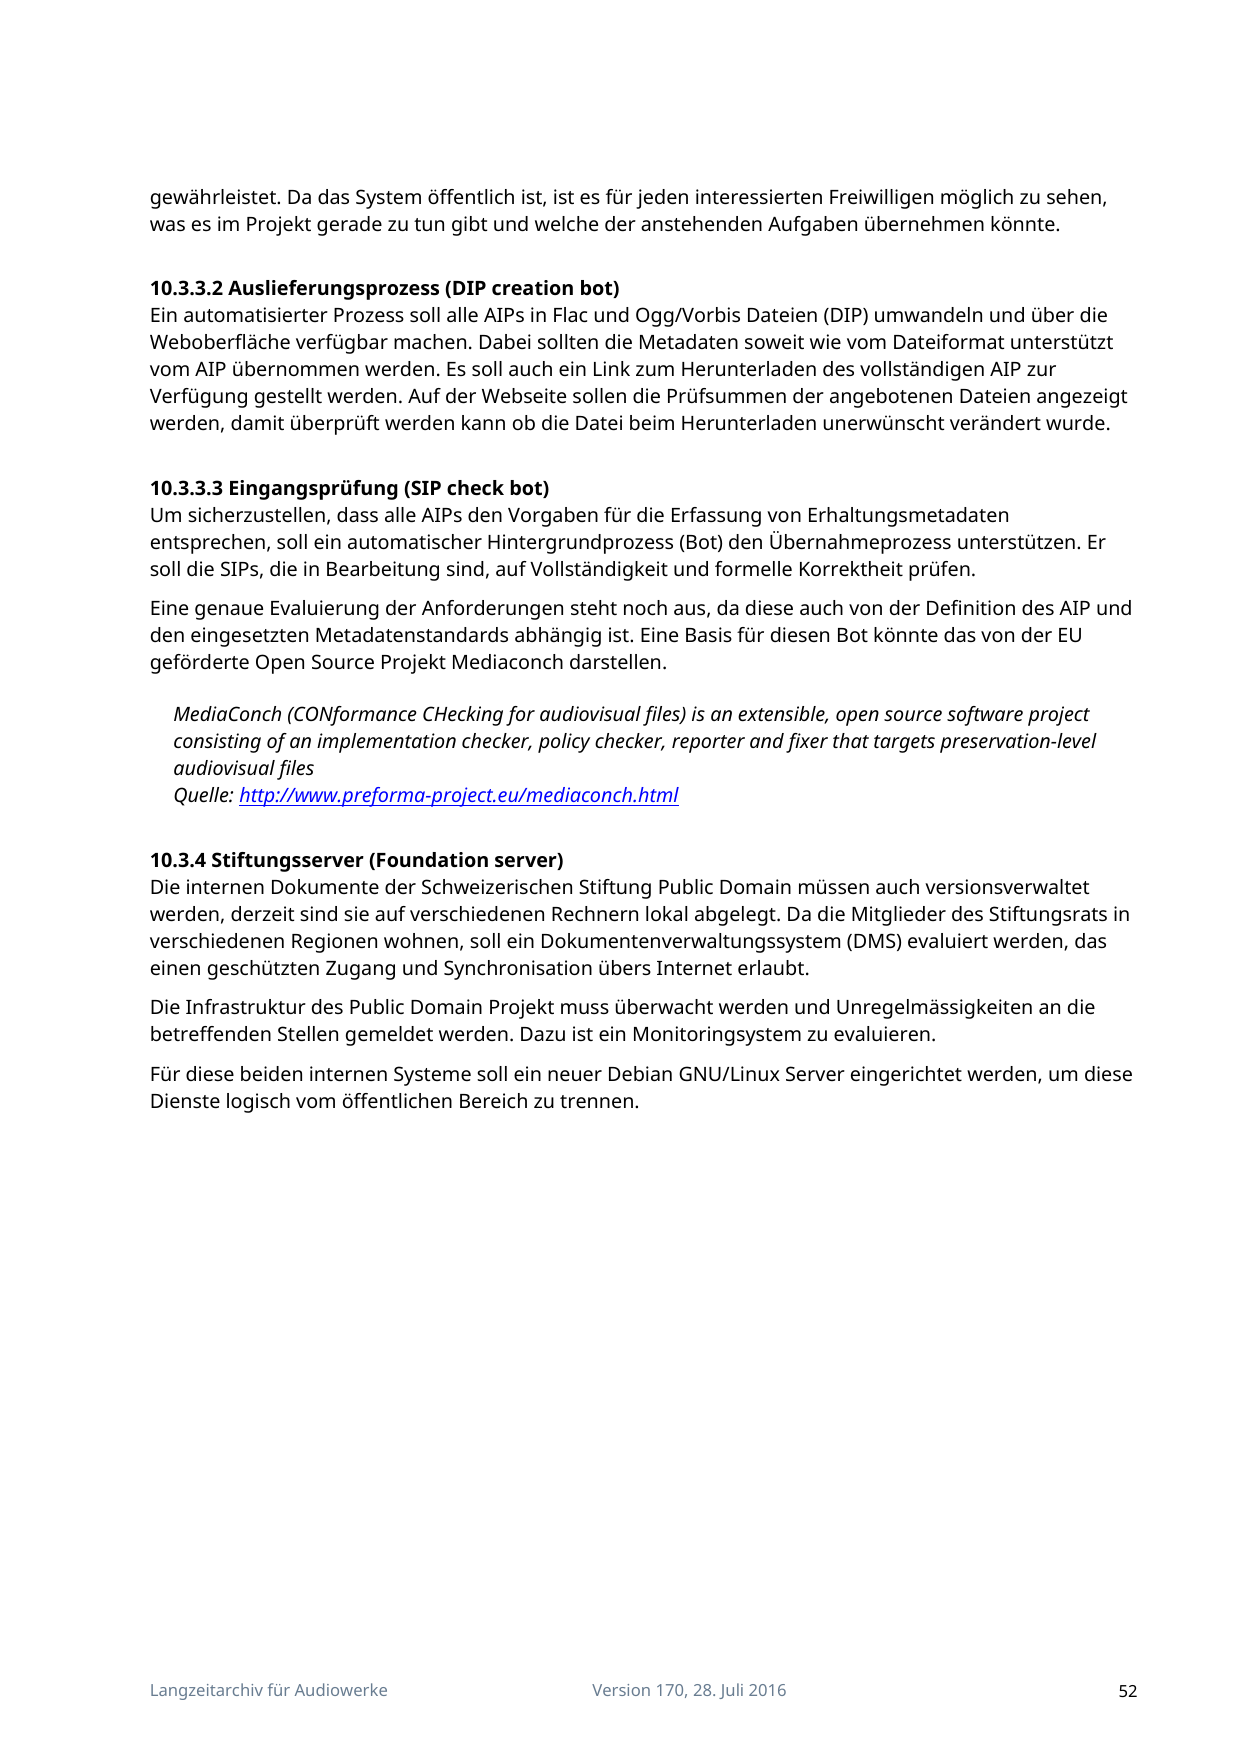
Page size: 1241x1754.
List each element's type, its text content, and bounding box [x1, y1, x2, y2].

text Die Infrastruktur des Public Domain Projekt muss überwacht werden und Unregelmässigkeiten an die betreffenden Stellen gemeldet werden. Dazu ist ein Monitoringsystem zu evaluieren. [149, 993, 1136, 1047]
subtitle Eingangsprüfung (SIP check bot) [149, 474, 1136, 501]
text Um sicherzustellen, dass alle AIPs den Vorgaben für die Erfassung von Erhaltungsmetadaten entsprechen, soll ein automatischer Hintergrundprozess (Bot) den Übernahmeprozess unterstützen. Er soll die SIPs, die in Bearbeitung sind, auf Vollständigkeit und formelle Korrektheit prüfen. [149, 501, 1136, 582]
text Für diese beiden internen Systeme soll ein neuer Debian GNU/Linux Server eingerichtet werden, um diese Dienste logisch vom öffentlichen Bereich zu trennen. [149, 1060, 1136, 1114]
subtitle Stiftungsserver (Foundation server) [149, 846, 1136, 873]
text Eine genaue Evaluierung der Anforderungen steht noch aus, da diese auch von der Definition des AIP und den eingesetzten Metadatenstandards abhängig ist. Eine Basis für diesen Bot könnte das von der EU geförderte Open Source Projekt Mediaconch darstellen. [149, 594, 1136, 675]
text Die internen Dokumente der Schweizerischen Stiftung Public Domain müssen auch versionsverwaltet werden, derzeit sind sie auf verschiedenen Rechnern lokal abgelegt. Da die Mitglieder des Stiftungsrats in verschiedenen Regionen wohnen, soll ein Dokumentenverwaltungssystem (DMS) evaluiert werden, das einen geschützten Zugang und Synchronisation übers Internet erlaubt. [149, 873, 1136, 981]
text gewährleistet. Da das System öffentlich ist, ist es für jeden interessierten Freiwilligen möglich zu sehen, was es im Projekt gerade zu tun gibt und welche der anstehenden Aufgaben übernehmen könnte. [149, 183, 1136, 237]
subtitle Auslieferungsprozess (DIP creation bot) [149, 274, 1136, 302]
text MediaConch (CONformance CHecking for audiovisual files) is an extensible, open source software project consisting of an implementation checker, policy checker, reporter and fixer that targets preservation-level audiovisual files Quelle: http://www.preforma-project.eu/mediaconch.html [173, 701, 1112, 809]
text Ein automatisierter Prozess soll alle AIPs in Flac und Ogg/Vorbis Dateien (DIP) umwandeln und über die Weboberfläche verfügbar machen. Dabei sollten die Metadaten soweit wie vom Dateiformat unterstützt vom AIP übernommen werden. Es soll auch ein Link zum Herunterladen des vollständigen AIP zur Verfügung gestellt werden. Auf der Webseite sollen die Prüfsummen der angebotenen Dateien angezeigt werden, damit überprüft werden kann ob die Datei beim Herunterladen unerwünscht verändert wurde. [149, 302, 1136, 436]
